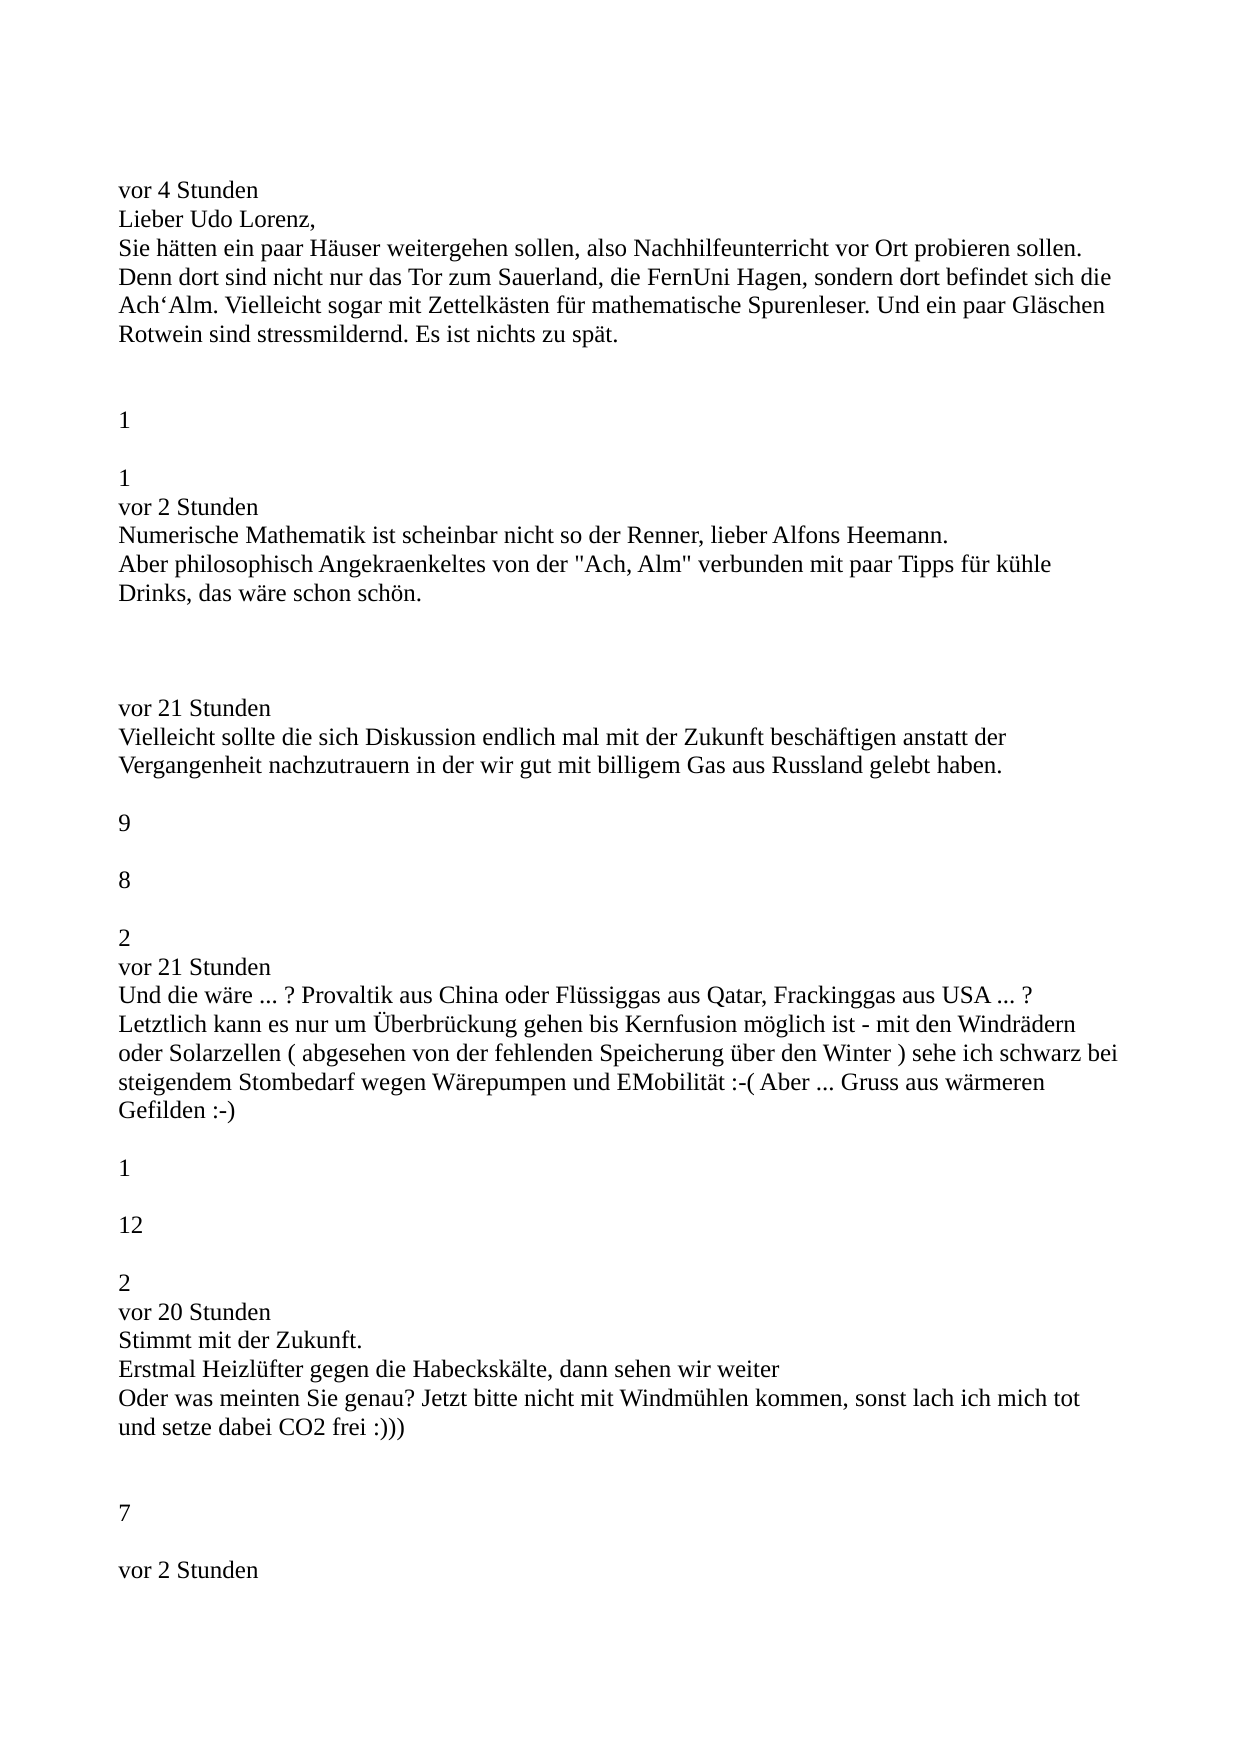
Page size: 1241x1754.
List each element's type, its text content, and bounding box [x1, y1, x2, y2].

text Erstmal Heizlüfter gegen die Habeckskälte, dann sehen wir weiter [118, 1354, 1122, 1383]
text Vielleicht sollte die sich Diskussion endlich mal mit der Zukunft beschäftigen anstatt der Vergangenheit nachzutrauern in der wir gut mit billigem Gas aus Russland gelebt haben. [118, 722, 1122, 779]
text 1 [118, 406, 1122, 434]
text Lieber Udo Lorenz, [118, 204, 1122, 233]
text 8 [118, 866, 1122, 894]
text 12 [118, 1211, 1122, 1239]
text Und die wäre ... ? Provaltik aus China oder Flüssiggas aus Qatar, Frackinggas aus USA ... ? Letztlich kann es nur um Überbrückung gehen bis Kernfusion möglich ist - mit den Windrädern oder Solarzellen ( abgesehen von der fehlenden Speicherung über den Winter ) sehe ich schwarz bei steigendem Stombedarf wegen Wärepumpen und EMobilität :-( Aber ... Gruss aus wärmeren Gefilden :-) [118, 981, 1122, 1124]
text vor 2 Stunden [118, 1556, 1122, 1584]
text Stimmt mit der Zukunft. [118, 1326, 1122, 1354]
text Sie hätten ein paar Häuser weitergehen sollen, also Nachhilfeunterricht vor Ort probieren sollen. Denn dort sind nicht nur das Tor zum Sauerland, die FernUni Hagen, sondern dort befindet sich die Ach‘Alm. Vielleicht sogar mit Zettelkästen für mathematische Spurenleser. Und ein paar Gläschen Rotwein sind stressmildernd. Es ist nichts zu spät. [118, 233, 1122, 348]
text 1 [118, 463, 1122, 492]
text Numerische Mathematik ist scheinbar nicht so der Renner, lieber Alfons Heemann. [118, 521, 1122, 549]
text 2 [118, 1268, 1122, 1297]
text Aber philosophisch Angekraenkeltes von der "Ach, Alm" verbunden mit paar Tipps für kühle Drinks, das wäre schon schön. [118, 549, 1122, 607]
text 9 [118, 808, 1122, 837]
text vor 4 Stunden [118, 176, 1122, 204]
text 7 [118, 1498, 1122, 1527]
text vor 21 Stunden [118, 952, 1122, 981]
text vor 2 Stunden [118, 492, 1122, 521]
text 2 [118, 923, 1122, 952]
text vor 20 Stunden [118, 1297, 1122, 1326]
text 1 [118, 1153, 1122, 1182]
text vor 21 Stunden [118, 693, 1122, 722]
text Oder was meinten Sie genau? Jetzt bitte nicht mit Windmühlen kommen, sonst lach ich mich tot und setze dabei CO2 frei :))) [118, 1383, 1122, 1441]
